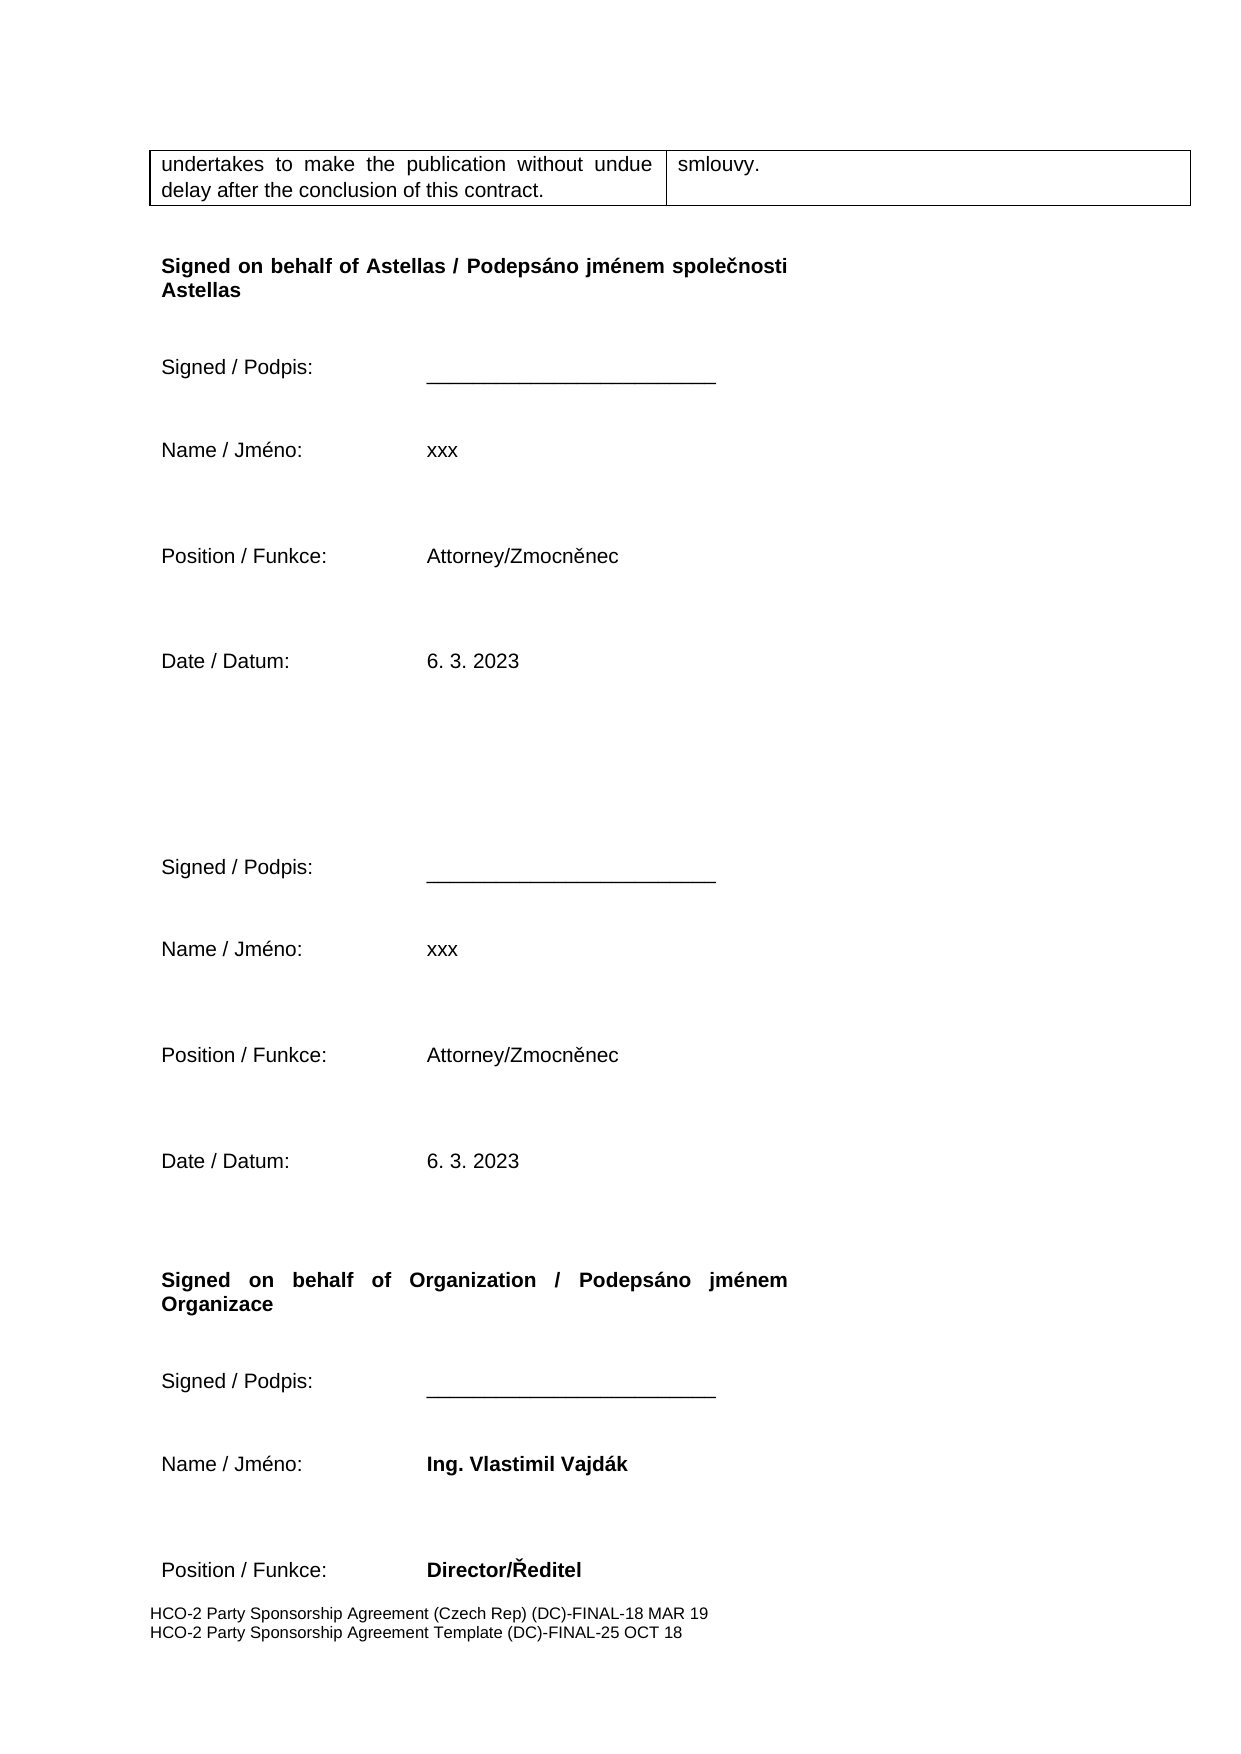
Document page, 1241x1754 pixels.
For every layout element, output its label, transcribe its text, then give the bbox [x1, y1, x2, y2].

table_cell Signed on behalf of Organization / Podepsáno jménem Organizace [150, 1196, 799, 1369]
table_cell Signed / Podpis: [150, 1369, 415, 1446]
table_cell xxx [415, 432, 799, 537]
table_cell Position / Funkce: [150, 1552, 415, 1582]
table_cell Position / Funkce: [150, 1037, 415, 1142]
table_cell Name / Jméno: [150, 1446, 415, 1552]
table_cell 6. 3. 2023 [415, 643, 799, 697]
table_header _________________________ [415, 854, 799, 931]
table_cell Name / Jméno: [150, 931, 415, 1037]
table_cell Attorney/Zmocněnec [415, 538, 799, 643]
table_cell _________________________ [415, 355, 799, 432]
table_cell Date / Datum: [150, 1143, 415, 1196]
table_cell Position / Funkce: [150, 538, 415, 643]
table_cell 6. 3. 2023 [415, 1143, 799, 1196]
table_cell Name / Jméno: [150, 432, 415, 537]
table_cell If the value of the gift stated in this contract exceeds the amount of CZK 50,000 excluding VAT, the recipient, as a state contribution organization, is obliged to publish this contract in the register of contracts according to law No. 340/2015 Coll., on the register of contracts, as amended. The contracting parties agree to the publication of all information relating to the contractual relationship established between the contracting parties by this contract, in particular the actual content of this contract, to the extent required by the aforementioned law, with the exception of data that is not published in the register. The 1one undertakes to make the publication without undue delay after the conclusion of this contract. [151, 151, 666, 205]
table_header Signed on behalf of Astellas / Podepsáno jménem společnosti Astellas [150, 254, 799, 355]
table_header Signed / Podpis: [150, 854, 415, 931]
table_cell Attorney/Zmocněnec [415, 1037, 799, 1142]
table_cell Date / Datum: [150, 643, 415, 697]
table_cell Director/Ředitel [415, 1552, 799, 1582]
table_cell _________________________ [415, 1369, 799, 1446]
table_cell Ing. Vlastimil Vajdák [415, 1446, 799, 1552]
table_cell xxx [415, 931, 799, 1037]
table_cell Signed / Podpis: [150, 355, 415, 432]
table_cell smlouvy. [667, 151, 1190, 205]
